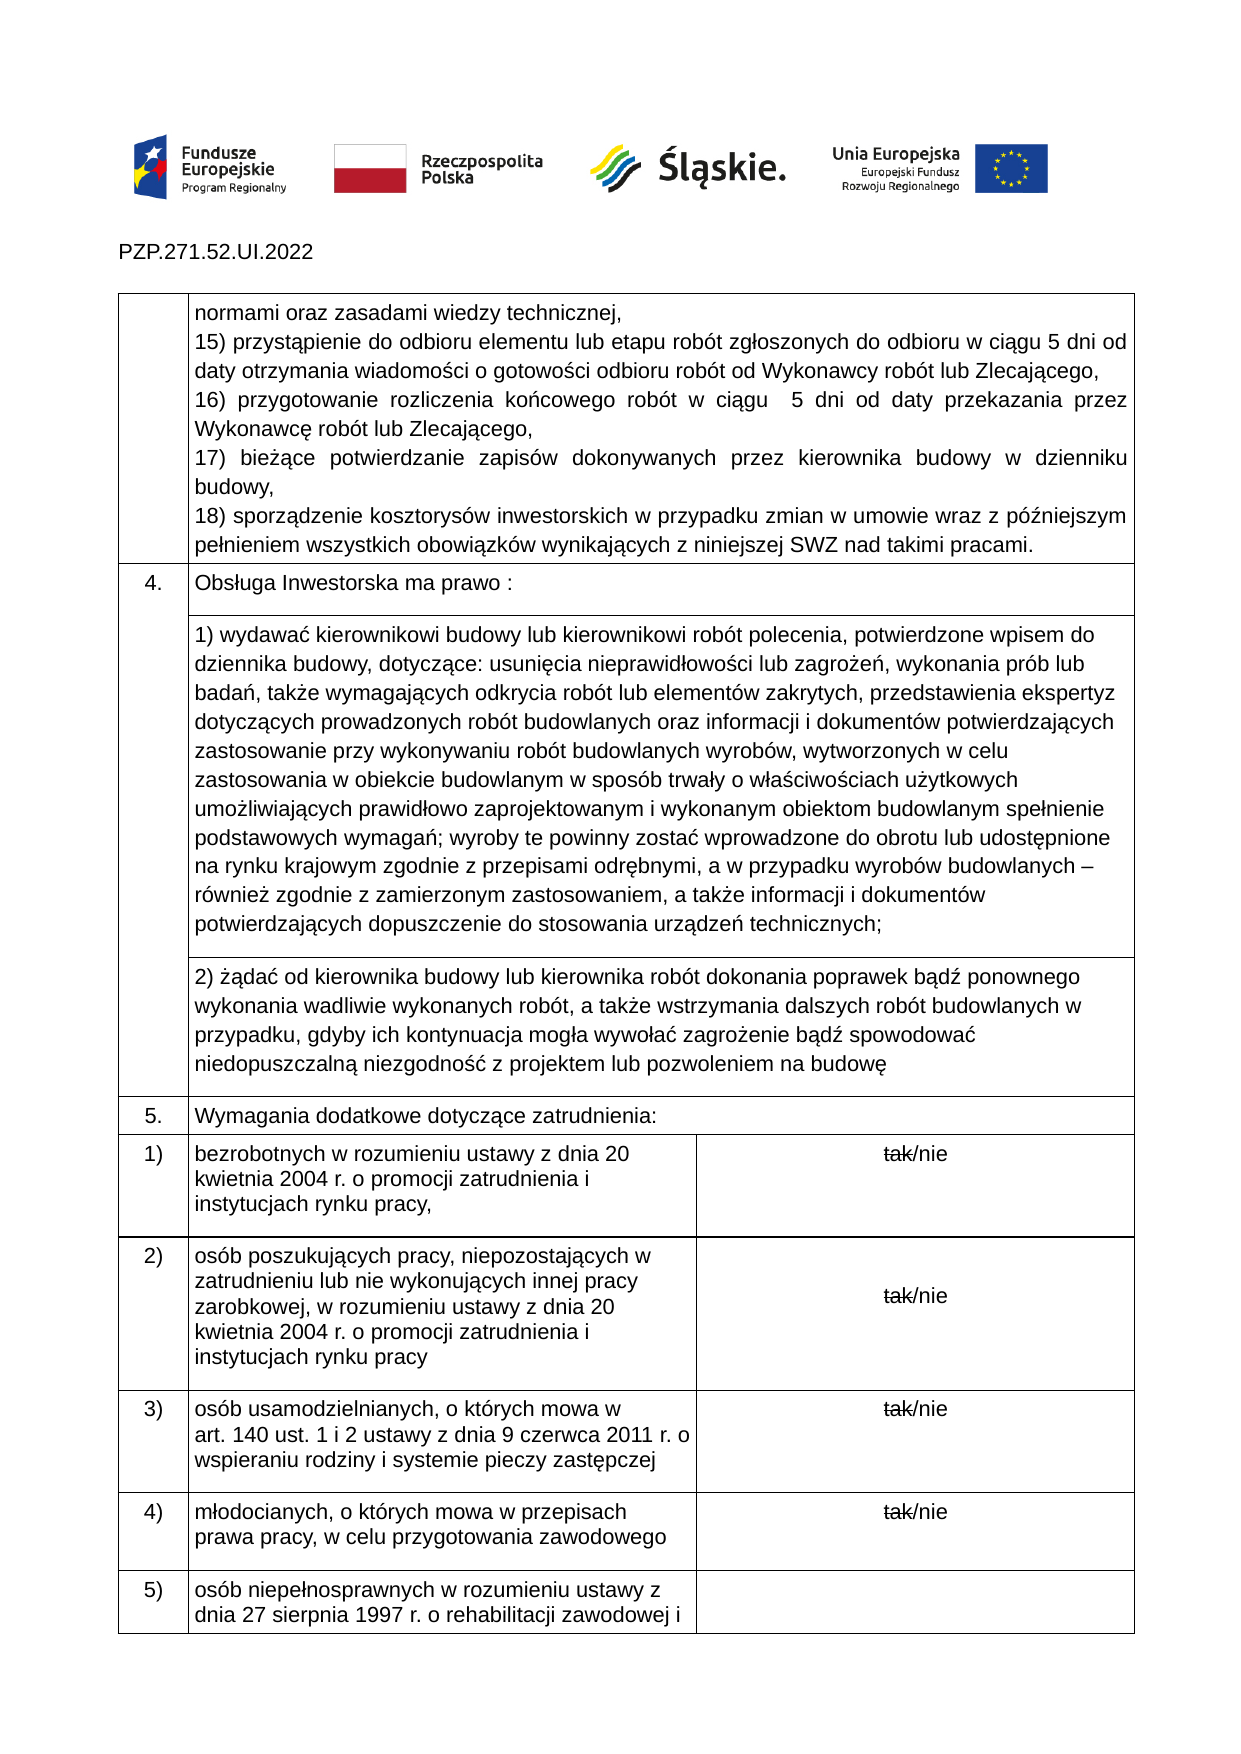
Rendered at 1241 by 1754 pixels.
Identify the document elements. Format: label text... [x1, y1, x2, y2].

table_cell 4) [119, 1493, 188, 1570]
picture [118, 118, 1063, 214]
table_cell 5) [119, 1571, 188, 1633]
table_cell 4. [119, 564, 188, 1096]
table_cell młodocianych, o których mowa w przepisach prawa pracy, w celu przygotowania zawodowego [189, 1493, 696, 1570]
table_cell 1) wydawać kierownikowi budowy lub kierownikowi robót polecenia, potwierdzone wpisem do dziennika budowy, dotyczące: usunięcia nieprawidłowości lub zagrożeń, wykonania prób lub badań, także wymagających odkrycia robót lub elementów zakrytych, przedstawienia ekspertyz dotyczących prowadzonych robót budowlanych oraz informacji i dokumentów potwierdzających zastosowanie przy wykonywaniu robót budowlanych wyrobów, wytworzonych w celu zastosowania w obiekcie budowlanym w sposób trwały o właściwościach użytkowych umożliwiających prawidłowo zaprojektowanym i wykonanym obiektom budowlanym spełnienie podstawowych wymagań; wyroby te powinny zostać wprowadzone do obrotu lub udostępnione na rynku krajowym zgodnie z przepisami odrębnymi, a w przypadku wyrobów budowlanych – również zgodnie z zamierzonym zastosowaniem, a także informacji i dokumentów potwierdzających dopuszczenie do stosowania urządzeń technicznych; [189, 616, 1134, 957]
table_cell normami oraz zasadami wiedzy technicznej, 15) przystąpienie do odbioru elementu lub etapu robót zgłoszonych do odbioru w ciągu 5 dni od daty otrzymania wiadomości o gotowości odbioru robót od Wykonawcy robót lub Zlecającego, 16) przygotowanie rozliczenia końcowego robót w ciągu 5 dni od daty przekazania przez Wykonawcę robót lub Zlecającego, 17) bieżące potwierdzanie zapisów dokonywanych przez kierownika budowy w dzienniku budowy, 18) sporządzenie kosztorysów inwestorskich w przypadku zmian w umowie wraz z późniejszym pełnieniem wszystkich obowiązków wynikających z niniejszej SWZ nad takimi pracami. [189, 294, 1134, 563]
table_cell 5. [119, 1097, 188, 1134]
table_cell [119, 294, 188, 563]
table_cell tak/nie [697, 1238, 1134, 1389]
table_cell 2) [119, 1238, 188, 1389]
table_cell osób usamodzielnianych, o których mowa w art. 140 ust. 1 i 2 ustawy z dnia 9 czerwca 2011 r. o wspieraniu rodziny i systemie pieczy zastępczej [189, 1391, 696, 1492]
table_cell 1) [119, 1135, 188, 1236]
table_cell tak/nie [697, 1135, 1134, 1236]
table_cell tak/nie [697, 1493, 1134, 1570]
table_cell 2) żądać od kierownika budowy lub kierownika robót dokonania poprawek bądź ponownego wykonania wadliwie wykonanych robót, a także wstrzymania dalszych robót budowlanych w przypadku, gdyby ich kontynuacja mogła wywołać zagrożenie bądź spowodować niedopuszczalną niezgodność z projektem lub pozwoleniem na budowę [189, 958, 1134, 1096]
table_cell 3) [119, 1391, 188, 1492]
table_cell Wymagania dodatkowe dotyczące zatrudnienia: [189, 1097, 1134, 1134]
table_cell Obsługa Inwestorska ma prawo : [189, 564, 1134, 615]
table_cell [697, 1571, 1134, 1633]
table_cell tak/nie [697, 1391, 1134, 1492]
table_cell osób niepełnosprawnych w rozumieniu ustawy z dnia 27 sierpnia 1997 r. o rehabilitacji zawodowej i [189, 1571, 696, 1633]
table_cell osób poszukujących pracy, niepozostających w zatrudnieniu lub nie wykonujących innej pracy zarobkowej, w rozumieniu ustawy z dnia 20 kwietnia 2004 r. o promocji zatrudnienia i instytucjach rynku pracy [189, 1238, 696, 1389]
table_cell bezrobotnych w rozumieniu ustawy z dnia 20 kwietnia 2004 r. o promocji zatrudnienia i instytucjach rynku pracy, [189, 1135, 696, 1236]
